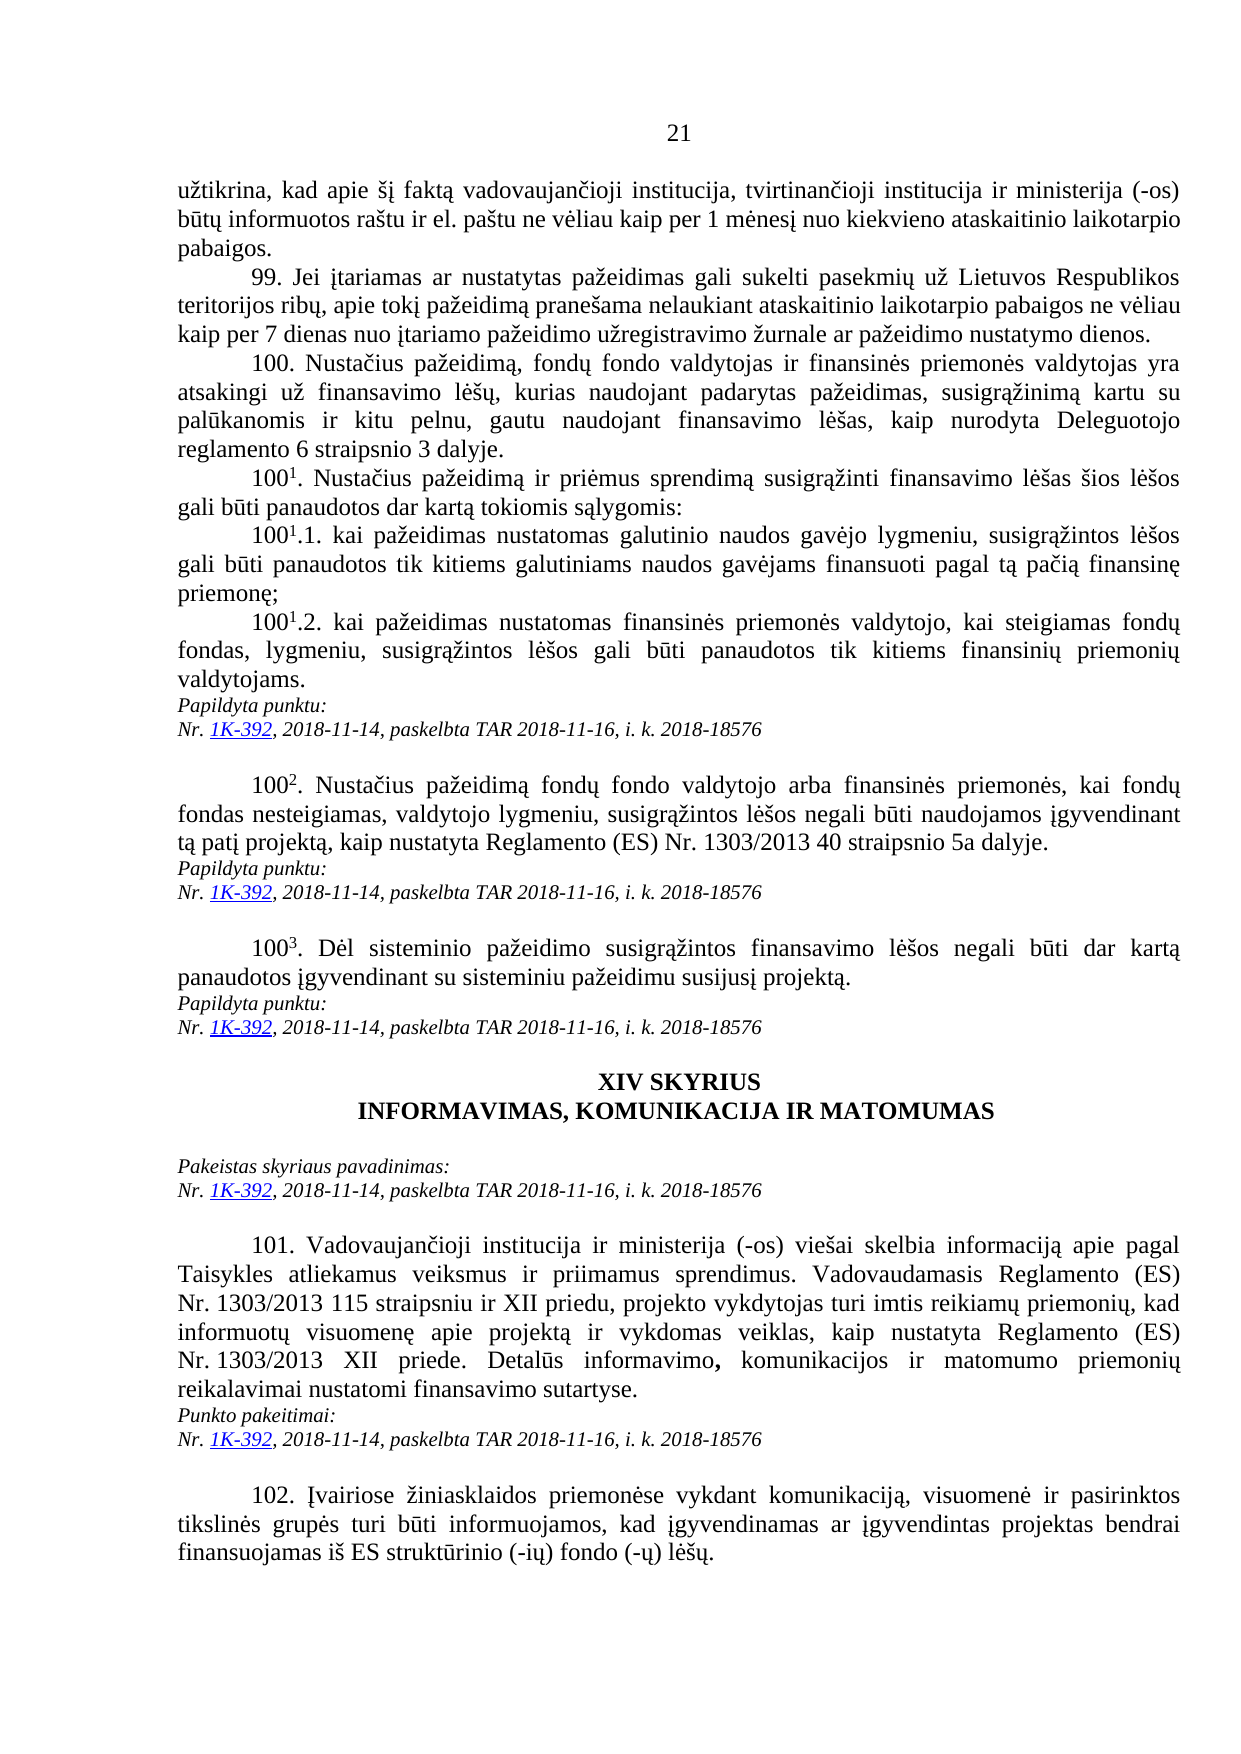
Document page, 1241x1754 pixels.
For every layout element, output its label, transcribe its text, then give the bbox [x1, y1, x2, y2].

text Punkto pakeitimai: [177, 1403, 1181, 1427]
text Nr. 1K-392, 2018-11-14, paskelbta TAR 2018-11-16, i. k. 2018-18576 [177, 1427, 1181, 1451]
text Pakeistas skyriaus pavadinimas: [177, 1154, 1181, 1178]
text Papildyta punktu: [177, 991, 1181, 1015]
text Nr. 1K-392, 2018-11-14, paskelbta TAR 2018-11-16, i. k. 2018-18576 [177, 1015, 1181, 1039]
text 1001. Nustačius pažeidimą ir priėmus sprendimą susigrąžinti finansavimo lėšas šios lėšos gali būti panaudotos dar kartą tokiomis sąlygomis: [177, 463, 1181, 521]
text 102. Įvairiose žiniasklaidos priemonėse vykdant komunikaciją, visuomenė ir pasirinktos tikslinės grupės turi būti informuojamos, kad įgyvendinamas ar įgyvendintas projektas bendrai finansuojamas iš ES struktūrinio (-ių) fondo (-ų) lėšų. [177, 1480, 1181, 1566]
text Nr. 1K-392, 2018-11-14, paskelbta TAR 2018-11-16, i. k. 2018-18576 [177, 1178, 1181, 1202]
text 1002. Nustačius pažeidimą fondų fondo valdytojo arba finansinės priemonės, kai fondų fondas nesteigiamas, valdytojo lygmeniu, susigrąžintos lėšos negali būti naudojamos įgyvendinant tą patį projektą, kaip nustatyta Reglamento (ES) Nr. 1303/2013 40 straipsnio 5a dalyje. [177, 770, 1181, 856]
text Nr. 1K-392, 2018-11-14, paskelbta TAR 2018-11-16, i. k. 2018-18576 [177, 717, 1181, 741]
text Papildyta punktu: [177, 856, 1181, 880]
text XIV SKYRIUS [177, 1067, 1181, 1096]
text 1003. Dėl sisteminio pažeidimo susigrąžintos finansavimo lėšos negali būti dar kartą panaudotos įgyvendinant su sisteminiu pažeidimu susijusį projektą. [177, 933, 1181, 991]
text 1001.1. kai pažeidimas nustatomas galutinio naudos gavėjo lygmeniu, susigrąžintos lėšos gali būti panaudotos tik kitiems galutiniams naudos gavėjams finansuoti pagal tą pačią finansinę priemonę; [177, 521, 1181, 607]
text užtikrina, kad apie šį faktą vadovaujančioji institucija, tvirtinančioji institucija ir ministerija (-os) būtų informuotos raštu ir el. paštu ne vėliau kaip per 1 mėnesį nuo kiekvieno ataskaitinio laikotarpio pabaigos. [177, 176, 1181, 262]
text INFORMAVIMAS, KOMUNIKACIJA IR MATOMUMAS [177, 1096, 1181, 1125]
text Papildyta punktu: [177, 693, 1181, 717]
text 100. Nustačius pažeidimą, fondų fondo valdytojas ir finansinės priemonės valdytojas yra atsakingi už finansavimo lėšų, kurias naudojant padarytas pažeidimas, susigrąžinimą kartu su palūkanomis ir kitu pelnu, gautu naudojant finansavimo lėšas, kaip nurodyta Deleguotojo reglamento 6 straipsnio 3 dalyje. [177, 348, 1181, 463]
text 101. Vadovaujančioji institucija ir ministerija (-os) viešai skelbia informaciją apie pagal Taisykles atliekamus veiksmus ir priimamus sprendimus. Vadovaudamasis Reglamento (ES) Nr. 1303/2013 115 straipsniu ir XII priedu, projekto vykdytojas turi imtis reikiamų priemonių, kad informuotų visuomenę apie projektą ir vykdomas veiklas, kaip nustatyta Reglamento (ES) Nr. 1303/2013 XII priede. Detalūs informavimo, komunikacijos ir matomumo priemonių reikalavimai nustatomi finansavimo sutartyse. [177, 1231, 1181, 1403]
text 1001.2. kai pažeidimas nustatomas finansinės priemonės valdytojo, kai steigiamas fondų fondas, lygmeniu, susigrąžintos lėšos gali būti panaudotos tik kitiems finansinių priemonių valdytojams. [177, 607, 1181, 693]
text 99. Jei įtariamas ar nustatytas pažeidimas gali sukelti pasekmių už Lietuvos Respublikos teritorijos ribų, apie tokį pažeidimą pranešama nelaukiant ataskaitinio laikotarpio pabaigos ne vėliau kaip per 7 dienas nuo įtariamo pažeidimo užregistravimo žurnale ar pažeidimo nustatymo dienos. [177, 262, 1181, 348]
text Nr. 1K-392, 2018-11-14, paskelbta TAR 2018-11-16, i. k. 2018-18576 [177, 880, 1181, 904]
